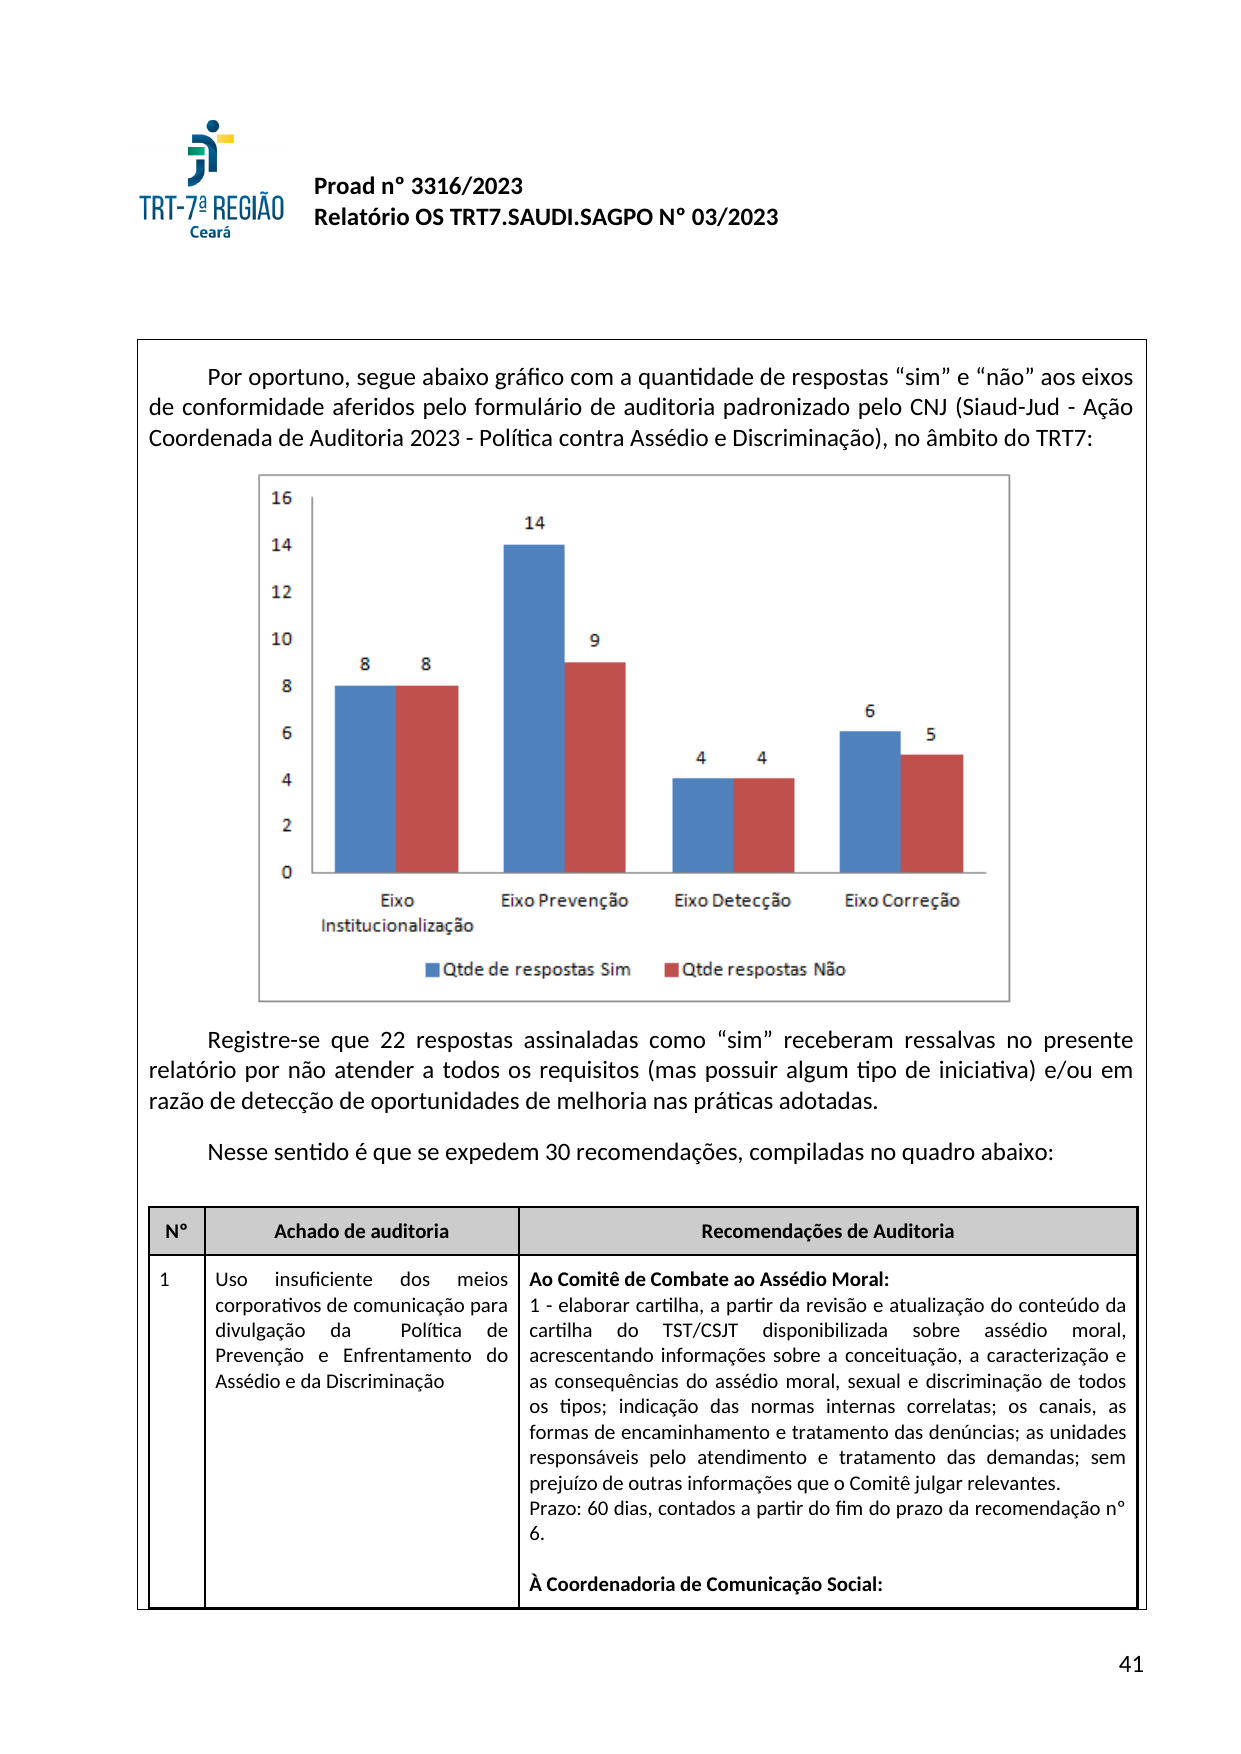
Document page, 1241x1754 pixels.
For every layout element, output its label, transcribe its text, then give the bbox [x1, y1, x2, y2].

table_cell 1 [150, 1256, 204, 1607]
table_header Recomendações de Auditoria [520, 1208, 1136, 1254]
table_cell Uso insuficiente dos meios corporativos de comunicação para divulgação da Política de Prevenção e Enfrentamento do Assédio e da Discriminação [206, 1256, 518, 1607]
picture [257, 473, 1012, 1004]
table_header Achado de auditoria [206, 1208, 518, 1254]
table_header Nº [150, 1208, 204, 1254]
table_cell Ao Comitê de Combate ao Assédio Moral: 1 - elaborar cartilha, a partir da revisão e atualização do conteúdo da cartilha do TST/CSJT disponibilizada sobre assédio moral, acrescentando informações sobre a conceituação, a caracterização e as consequências do assédio moral, sexual e discriminação de todos os tipos; indicação das normas internas correlatas; os canais, as formas de encaminhamento e tratamento das denúncias; as unidades responsáveis pelo atendimento e tratamento das demandas; sem prejuízo de outras informações que o Comitê julgar relevantes. Prazo: 60 dias, contados a partir do fim do prazo da recomendação nº 6. À Coordenadoria de Comunicação Social: [520, 1256, 1136, 1607]
picture [125, 117, 293, 245]
table_cell Por oportuno, segue abaixo gráfico com a quantidade de respostas “sim” e “não” aos eixos de conformidade aferidos pelo formulário de auditoria padronizado pelo CNJ (Siaud-Jud - Ação Coordenada de Auditoria 2023 - Política contra Assédio e Discriminação), no âmbito do TRT7: Registre-se que 22 respostas assinaladas como “sim” receberam ressalvas no presente relatório por não atender a todos os requisitos (mas possuir algum tipo de iniciativa) e/ou em razão de detecção de oportunidades de melhoria nas práticas adotadas. Nesse sentido é que se expedem 30 recomendações, compiladas no quadro abaixo: [138, 340, 1146, 1609]
